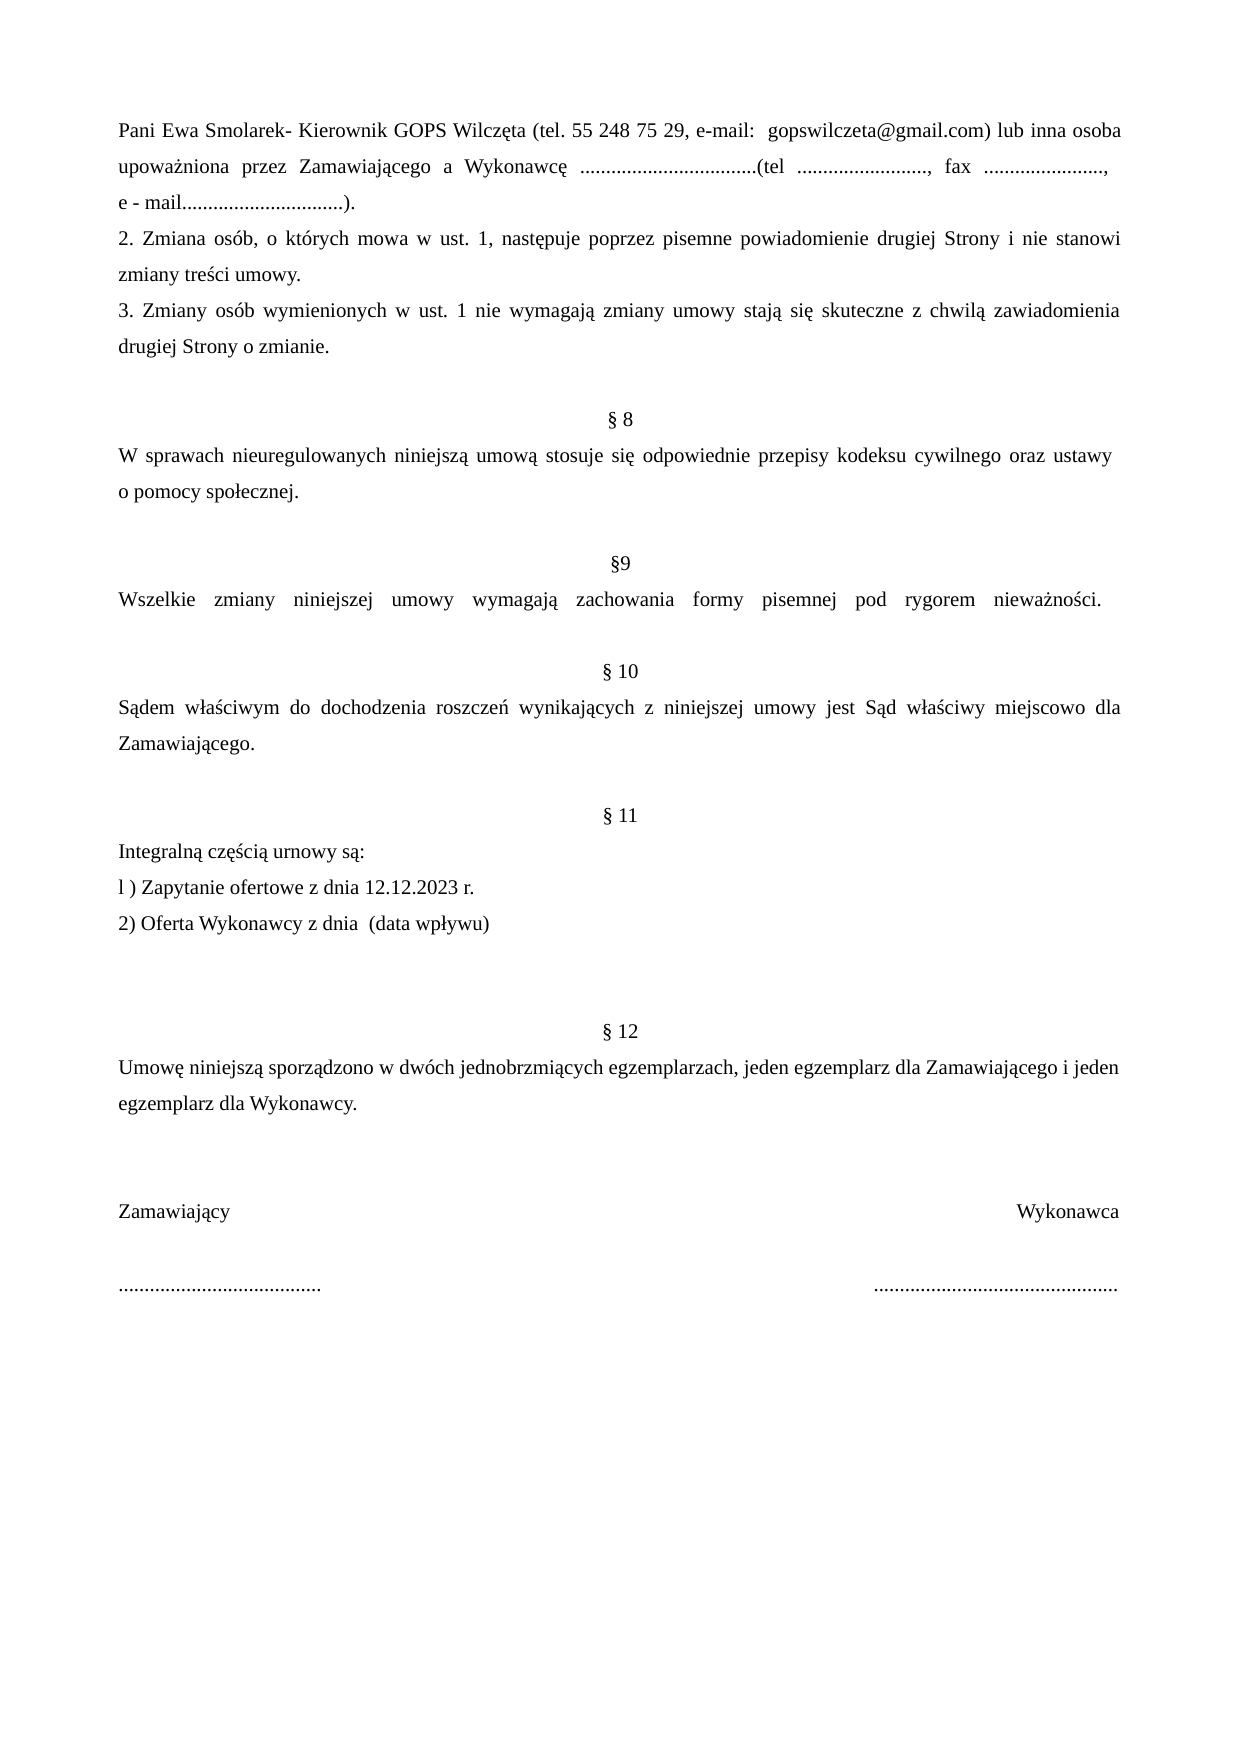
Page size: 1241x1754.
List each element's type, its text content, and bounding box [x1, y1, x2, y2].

text § 8 [118, 406, 1122, 431]
text § 12 [118, 1019, 1122, 1043]
text Sądem właściwym do dochodzenia roszczeń wynikających z niniejszej umowy jest Sąd właściwy miejscowo dla Zamawiającego. [118, 695, 1122, 755]
text § 11 [118, 803, 1122, 827]
text §9 [118, 551, 1122, 575]
text 2) Oferta Wykonawcy z dnia (data wpływu) [118, 911, 1122, 935]
text § 10 [118, 659, 1122, 683]
text W sprawach nieuregulowanych niniejszą umową stosuje się odpowiednie przepisy kodeksu cywilnego oraz ustawy o pomocy społecznej. [118, 442, 1122, 503]
text Pani Ewa Smolarek- Kierownik GOPS Wilczęta (tel. 55 248 75 29, e-mail: gopswilczeta@gmail.com) lub inna osoba upoważniona przez Zamawiającego a Wykonawcę ..................................(tel ........................., fax ......................., e - mail...............................). [118, 118, 1122, 214]
text Zamawiający Wykonawca [118, 1199, 1122, 1223]
text l ) Zapytanie ofertowe z dnia 12.12.2023 r. [118, 875, 1122, 899]
text ....................................... ............................................... [118, 1271, 1122, 1296]
text 2. Zmiana osób, o których mowa w ust. 1, następuje poprzez pisemne powiadomienie drugiej Strony i nie stanowi zmiany treści umowy. [118, 226, 1122, 286]
text Wszelkie zmiany niniejszej umowy wymagają zachowania formy pisemnej pod rygorem nieważności. [118, 587, 1122, 647]
text Umowę niniejszą sporządzono w dwóch jednobrzmiących egzemplarzach, jeden egzemplarz dla Zamawiającego i jeden egzemplarz dla Wykonawcy. [118, 1055, 1122, 1151]
text 3. Zmiany osób wymienionych w ust. 1 nie wymagają zmiany umowy stają się skuteczne z chwilą zawiadomienia drugiej Strony o zmianie. [118, 298, 1122, 358]
text Integralną częścią urnowy są: [118, 839, 1122, 863]
